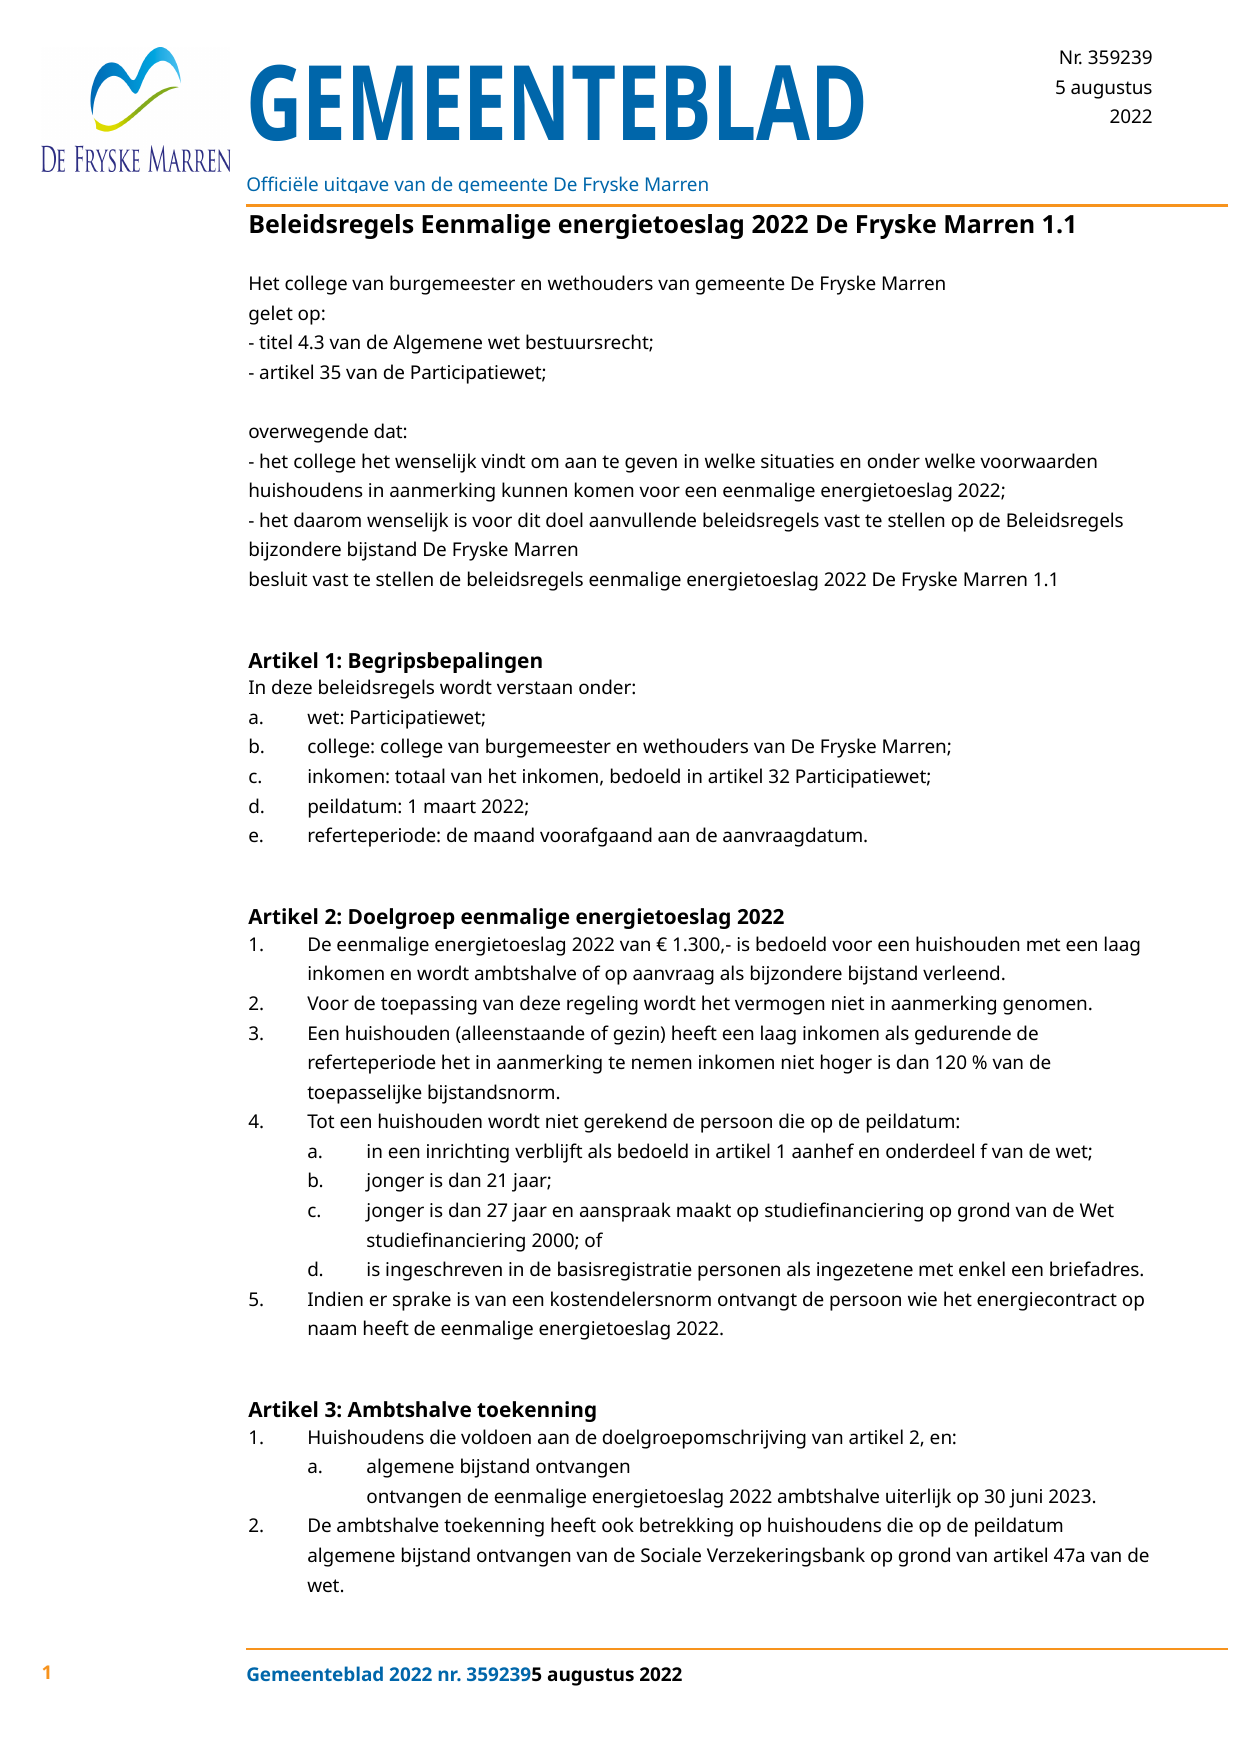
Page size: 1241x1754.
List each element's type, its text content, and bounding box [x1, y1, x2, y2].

list inkomen: totaal van het inkomen, bedoeld in artikel 32 Participatiewet; [248, 763, 1152, 789]
list Voor de toepassing van deze regeling wordt het vermogen niet in aanmerking genomen. [248, 990, 1152, 1016]
list Een huishouden (alleenstaande of gezin) heeft een laag inkomen als gedurende de referteperiode het in aanmerking te nemen inkomen niet hoger is dan 120 % van de toepasselijke bijstandsnorm. [248, 1020, 1152, 1104]
list referteperiode: de maand voorafgaand aan de aanvraagdatum. [248, 822, 1152, 848]
text Artikel 1: Begripsbepalingen [248, 646, 1152, 674]
text gelet op: [248, 300, 1152, 326]
list is ingeschreven in de basisregistratie personen als ingezetene met enkel een briefadres. [307, 1256, 1152, 1282]
text In deze beleidsregels wordt verstaan onder: [248, 674, 1152, 700]
text - titel 4.3 van de Algemene wet bestuursrecht; [248, 329, 1152, 355]
text - artikel 35 van de Participatiewet; [248, 359, 1152, 385]
list ontvangen de eenmalige energietoeslag 2022 ambtshalve uiterlijk op 30 juni 2023. [307, 1483, 1152, 1509]
text besluit vast te stellen de beleidsregels eenmalige energietoeslag 2022 De Fryske Marren 1.1 [248, 566, 1152, 592]
list De ambtshalve toekenning heeft ook betrekking op huishoudens die op de peildatum algemene bijstand ontvangen van de Sociale Verzekeringsbank op grond van artikel 47a van de wet. [248, 1513, 1152, 1598]
list jonger is dan 27 jaar en aanspraak maakt op studiefinanciering op grond van de Wet studiefinanciering 2000; of [307, 1197, 1152, 1252]
list De eenmalige energietoeslag 2022 van € 1.300,- is bedoeld voor een huishouden met een laag inkomen en wordt ambtshalve of op aanvraag als bijzondere bijstand verleend. [248, 931, 1152, 986]
text Beleidsregels Eenmalige energietoeslag 2022 De Fryske Marren 1.1 [248, 207, 1152, 241]
text overwegende dat: [248, 418, 1152, 444]
list peildatum: 1 maart 2022; [248, 793, 1152, 819]
text - het college het wenselijk vindt om aan te geven in welke situaties en onder welke voorwaarden huishoudens in aanmerking kunnen komen voor een eenmalige energietoeslag 2022; [248, 448, 1152, 503]
list wet: Participatiewet; [248, 704, 1152, 730]
list Huishoudens die voldoen aan de doelgroepomschrijving van artikel 2, en: [248, 1424, 1152, 1450]
picture [41, 47, 231, 172]
text Artikel 3: Ambtshalve toekenning [248, 1396, 1152, 1424]
list Tot een huishouden wordt niet gerekend de persoon die op de peildatum: [248, 1108, 1152, 1134]
list Indien er sprake is van een kostendelersnorm ontvangt de persoon wie het energiecontract op naam heeft de eenmalige energietoeslag 2022. [248, 1286, 1152, 1341]
text - het daarom wenselijk is voor dit doel aanvullende beleidsregels vast te stellen op de Beleidsregels bijzondere bijstand De Fryske Marren [248, 507, 1152, 562]
list jonger is dan 21 jaar; [307, 1168, 1152, 1193]
list college: college van burgemeester en wethouders van De Fryske Marren; [248, 734, 1152, 759]
text Het college van burgemeester en wethouders van gemeente De Fryske Marren [248, 270, 1152, 296]
list in een inrichting verblijft als bedoeld in artikel 1 aanhef en onderdeel f van de wet; [307, 1138, 1152, 1164]
list algemene bijstand ontvangen [307, 1453, 1152, 1479]
text Artikel 2: Doelgroep eenmalige energietoeslag 2022 [248, 902, 1152, 931]
